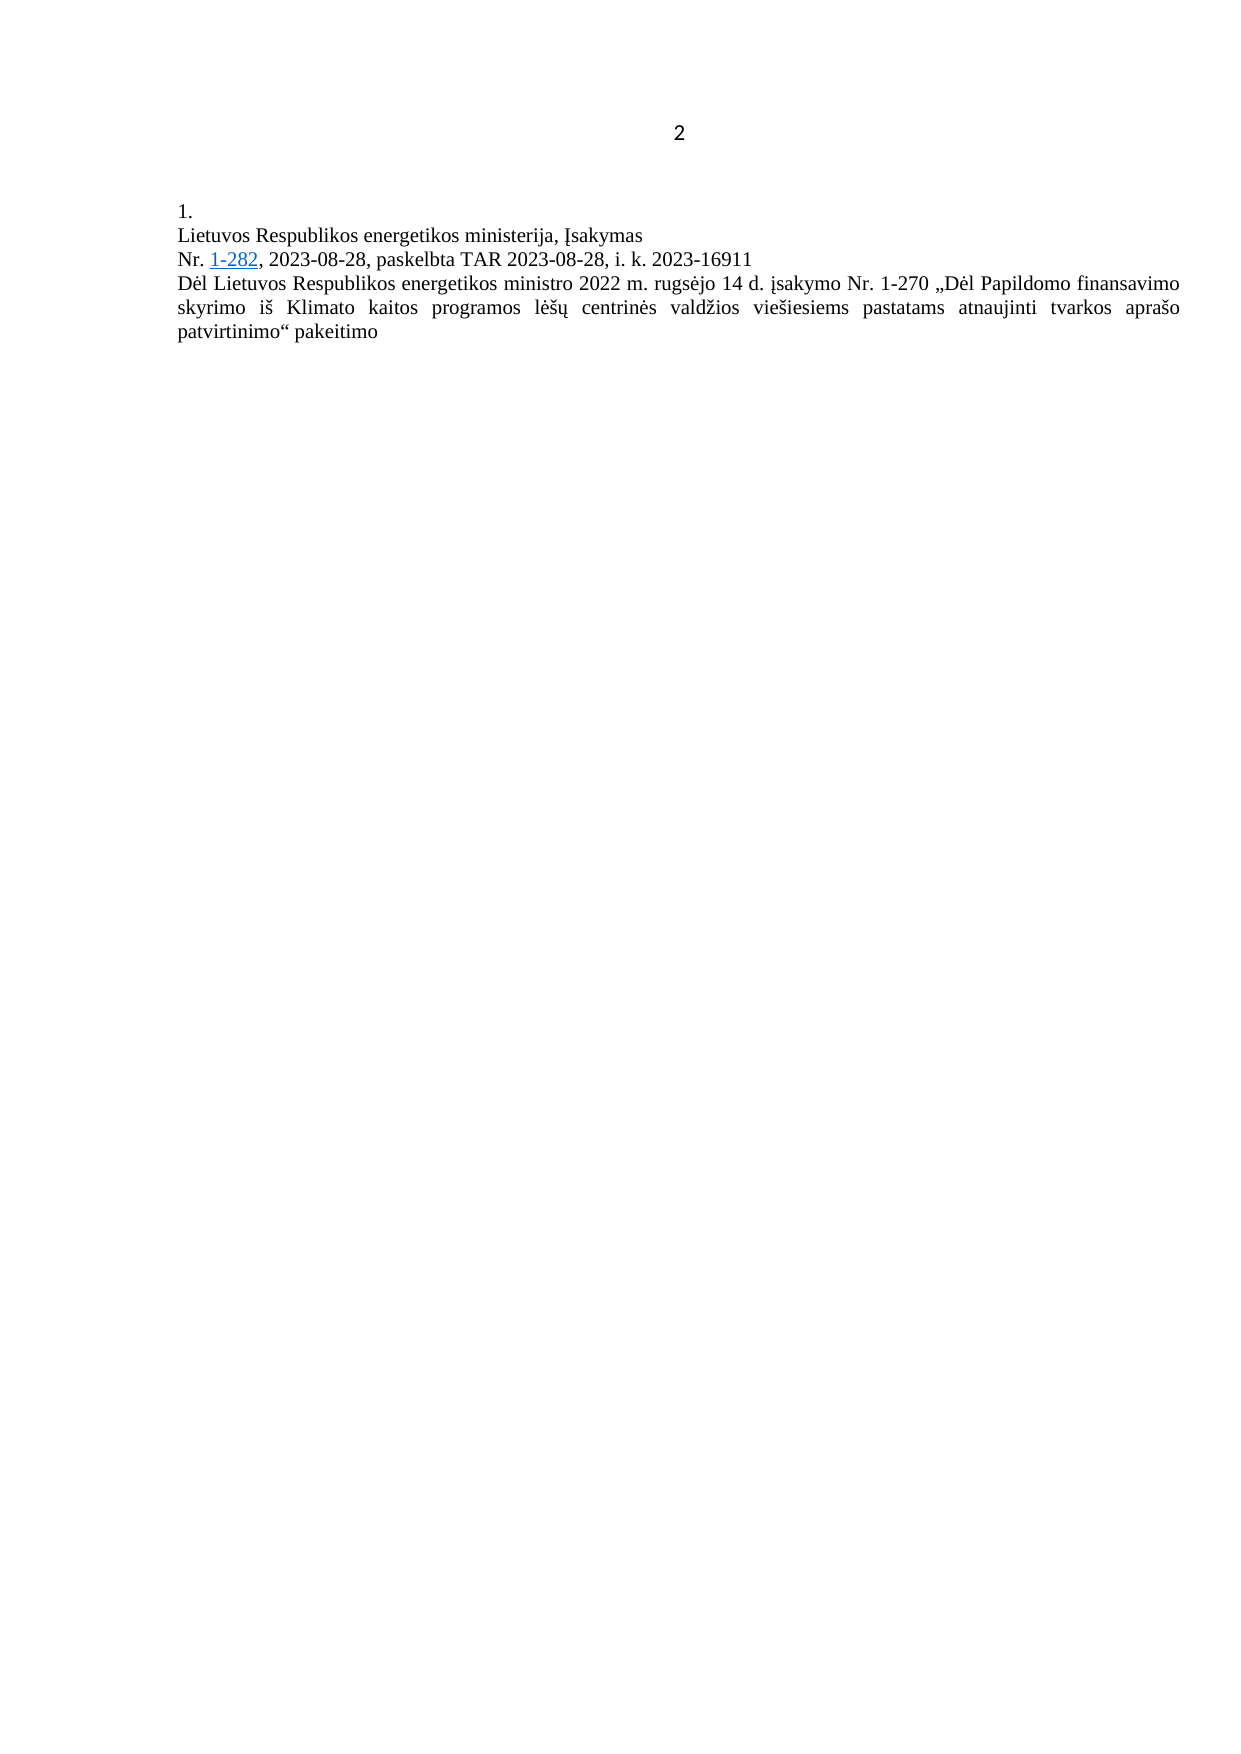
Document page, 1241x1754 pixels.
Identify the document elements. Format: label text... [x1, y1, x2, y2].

text 1. [177, 199, 1181, 223]
text Dėl Lietuvos Respublikos energetikos ministro 2022 m. rugsėjo 14 d. įsakymo Nr. 1-270 „Dėl Papildomo finansavimo skyrimo iš Klimato kaitos programos lėšų centrinės valdžios viešiesiems pastatams atnaujinti tvarkos aprašo patvirtinimo“ pakeitimo [177, 271, 1181, 343]
text Nr. 1-282, 2023-08-28, paskelbta TAR 2023-08-28, i. k. 2023-16911 [177, 247, 1181, 271]
text Lietuvos Respublikos energetikos ministerija, Įsakymas [177, 223, 1181, 247]
